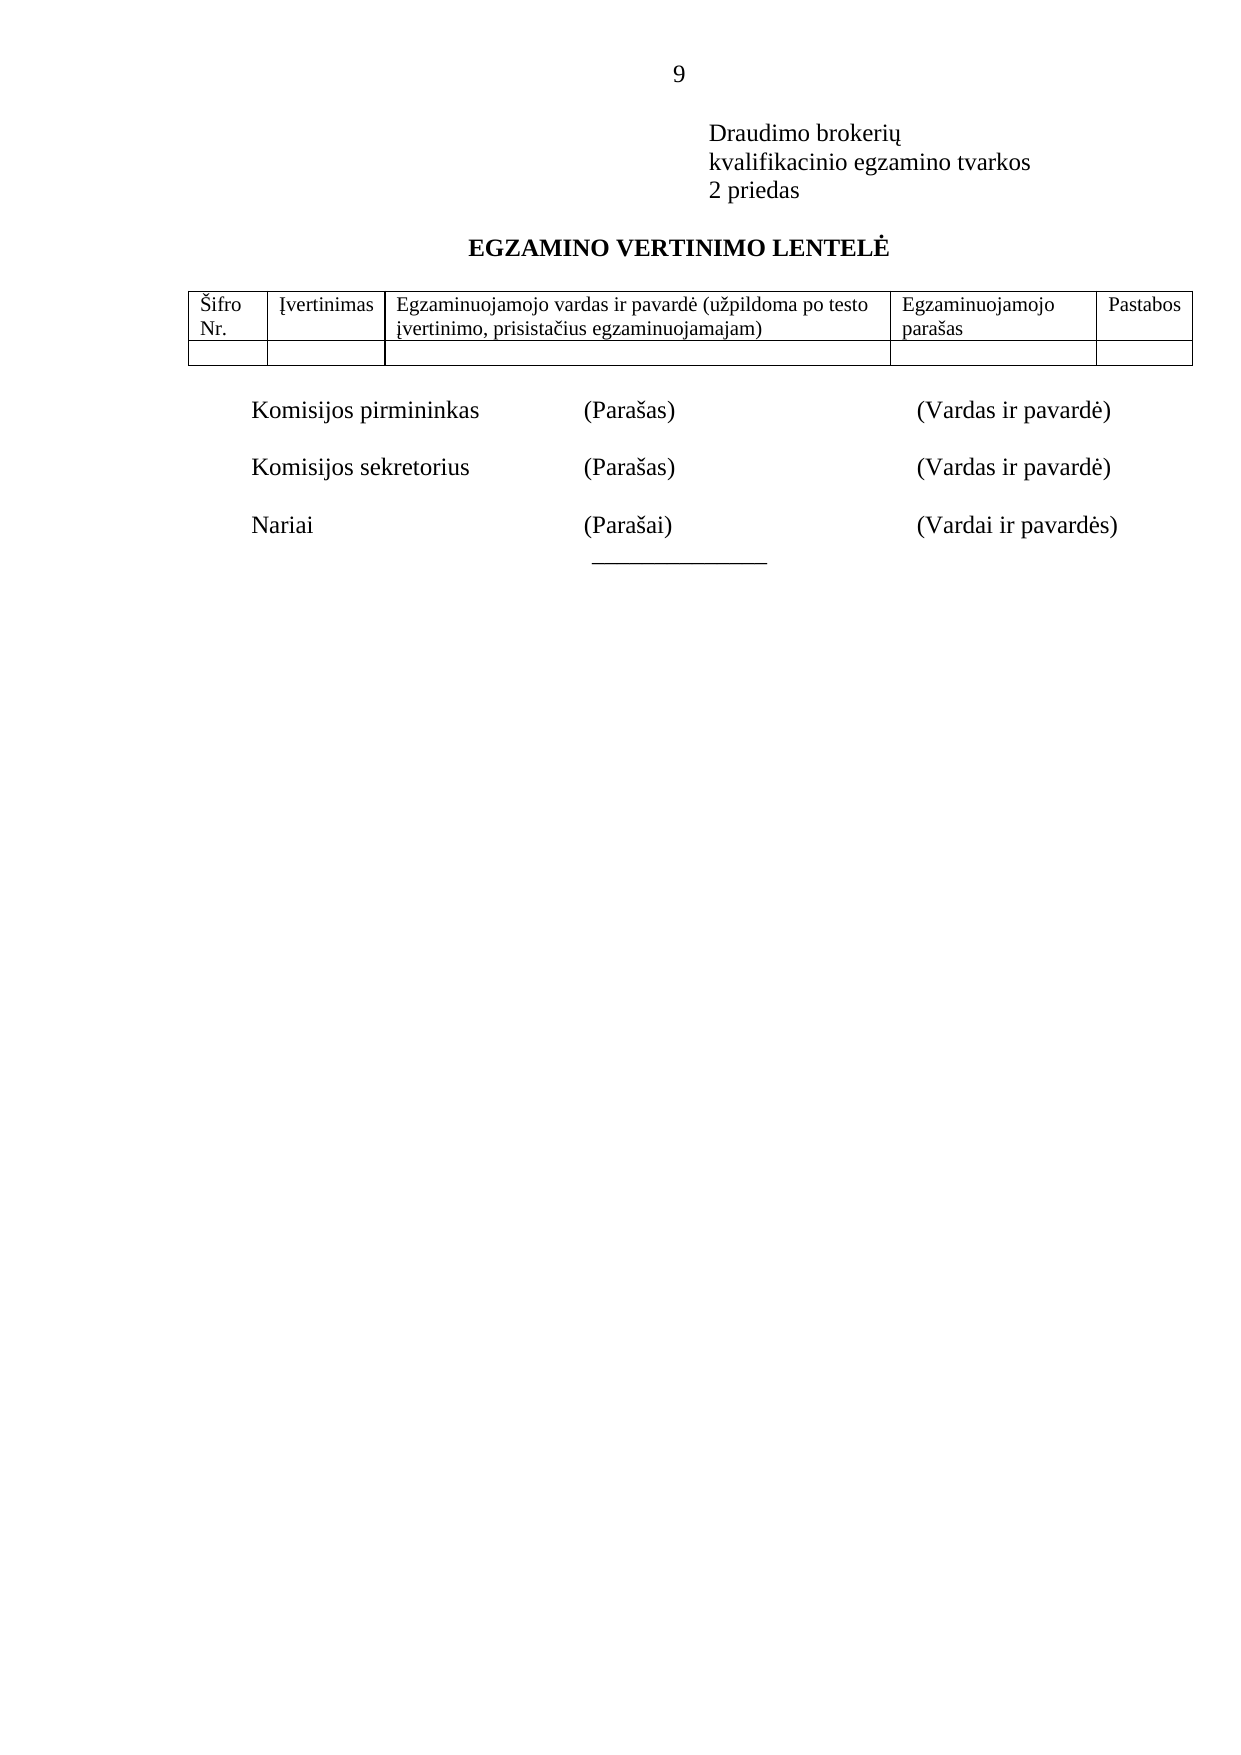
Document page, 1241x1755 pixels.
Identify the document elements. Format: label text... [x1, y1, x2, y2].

table_header Pastabos [1097, 292, 1192, 340]
text Nariai (Parašai) (Vardai ir pavardės) [177, 510, 1181, 538]
table_header Egzaminuojamojo vardas ir pavardė (užpildoma po testo įvertinimo, prisistačius egzaminuojamajam) [386, 292, 890, 340]
table_cell [1097, 341, 1192, 365]
table_cell [891, 341, 1096, 365]
text kvalifikacinio egzamino tvarkos [177, 147, 1181, 176]
text Komisijos pirmininkas (Parašas) (Vardas ir pavardė) [177, 395, 1181, 423]
table_cell [268, 341, 384, 365]
table_cell [386, 341, 890, 365]
text ______________ [177, 538, 1181, 567]
text Komisijos sekretorius (Parašas) (Vardas ir pavardė) [177, 452, 1181, 481]
table_cell [189, 341, 267, 365]
text EGZAMINO VERTINIMO LENTELĖ [177, 233, 1181, 262]
table_header Egzaminuojamojo parašas [891, 292, 1096, 340]
table_header Šifro Nr. [189, 292, 267, 340]
text Draudimo brokerių [709, 118, 1181, 147]
table_header Įvertinimas [268, 292, 384, 340]
text 2 priedas [177, 176, 1181, 204]
